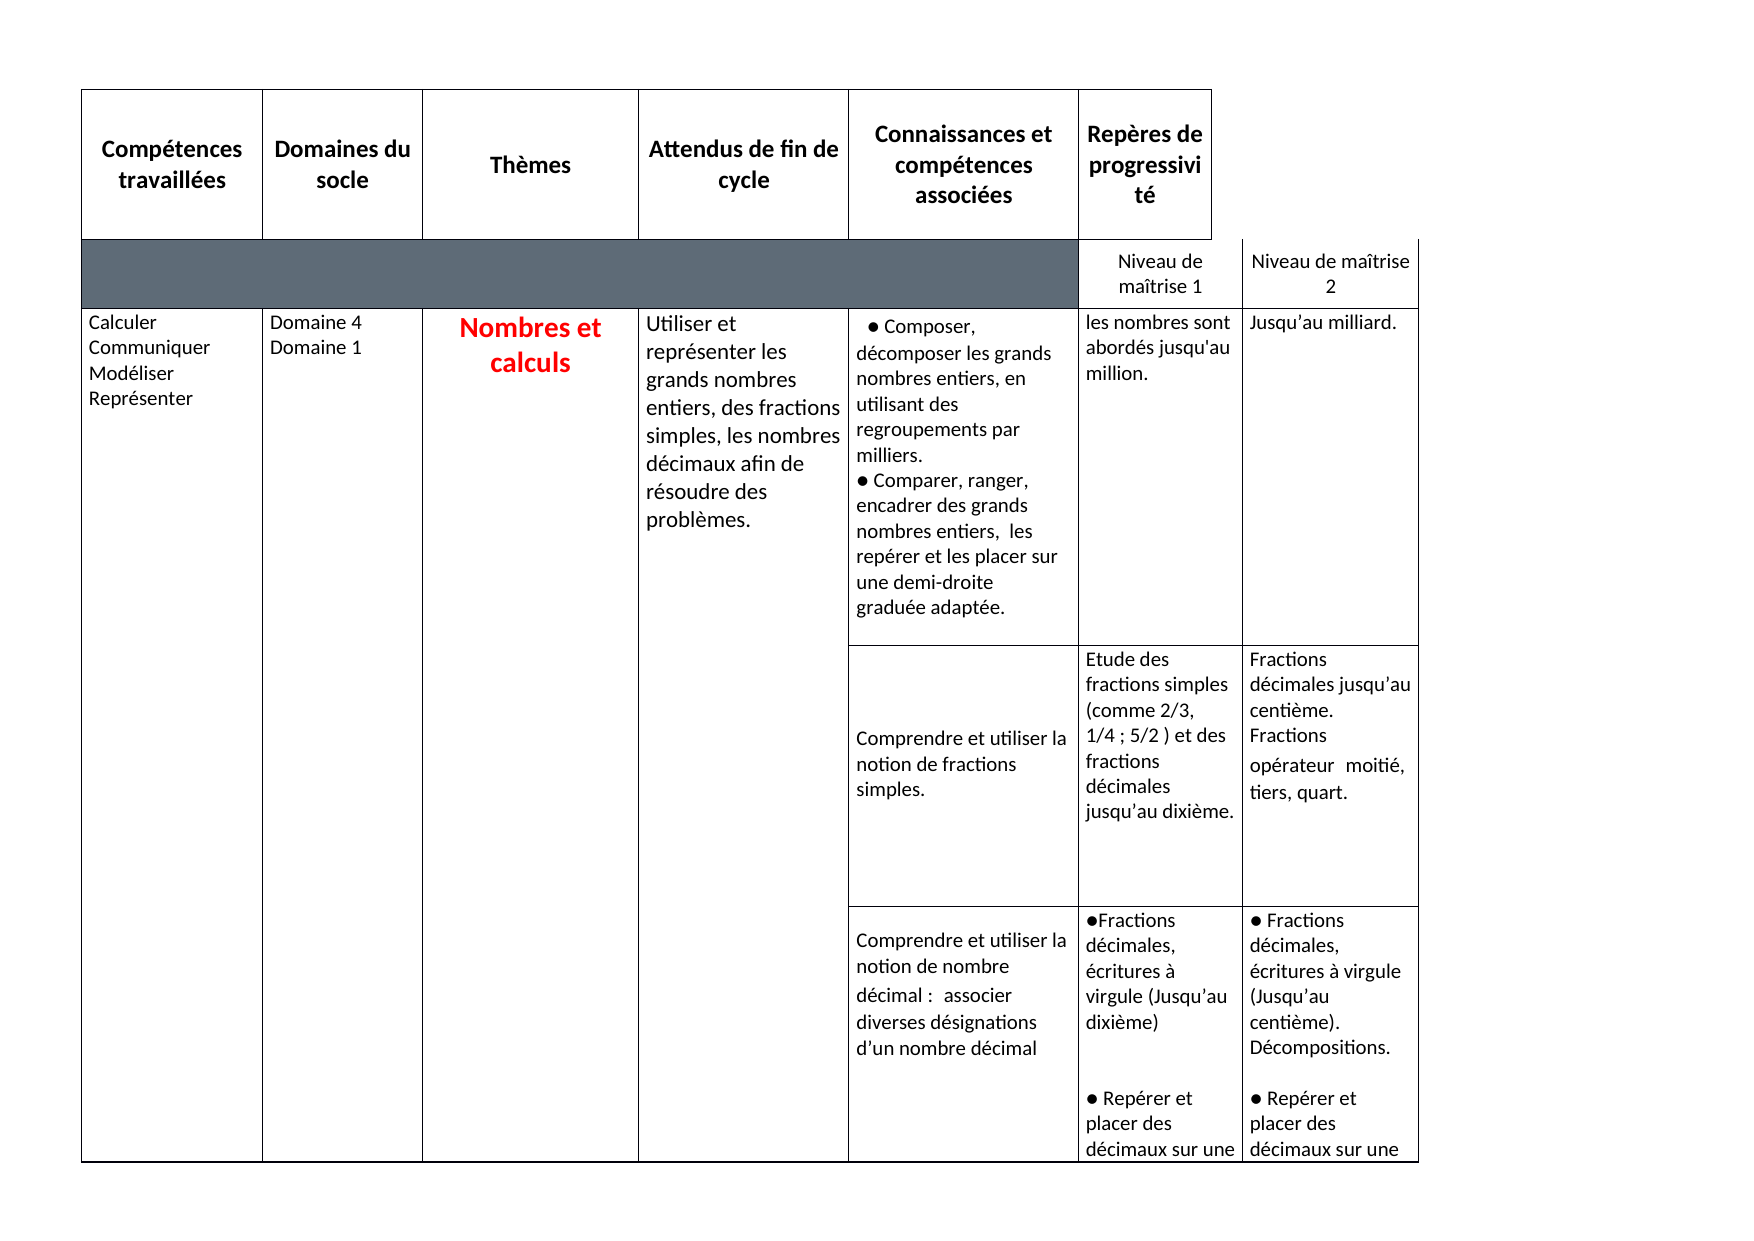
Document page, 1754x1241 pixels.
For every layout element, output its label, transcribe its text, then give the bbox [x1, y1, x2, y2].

table_cell les nombres sont abordés jusqu'au million. [1079, 309, 1242, 645]
table_cell Niveau de maîtrise 2 [1243, 239, 1418, 308]
table_header Thèmes [423, 90, 638, 239]
table_cell Comprendre et utiliser la notion de nombre décimal : associer diverses désignations d’un nombre décimal [849, 907, 1078, 1161]
table_header Attendus de fin de cycle [639, 90, 848, 239]
table_cell Niveau de maîtrise 1 [1079, 239, 1242, 308]
table_header Compétences travaillées [82, 90, 262, 239]
table_header [1212, 89, 1419, 239]
table_header Domaines du socle [263, 90, 422, 239]
table_cell ● Fractions décimales, écritures à virgule (Jusqu’au centième). Décompositions. ● Repérer et placer des décimaux sur une [1243, 907, 1418, 1161]
table_cell Calculer Communiquer Modéliser Représenter [82, 309, 262, 1161]
table_cell ●Fractions décimales, écritures à virgule (Jusqu’au dixième) ● Repérer et placer des décimaux sur une [1079, 907, 1242, 1161]
table_header Repères de progressivité [1079, 90, 1211, 239]
table_cell Utiliser et représenter les grands nombres entiers, des fractions simples, les nombres décimaux afin de résoudre des problèmes. [639, 309, 848, 1161]
table_cell ● Composer, décomposer les grands nombres entiers, en utilisant des regroupements par milliers. ● Comparer, ranger, encadrer des grands nombres entiers, les repérer et les placer sur une demi-droite graduée adaptée. [849, 309, 1078, 645]
table_header Connaissances et compétences associées [849, 90, 1078, 239]
table_cell Domaine 4 Domaine 1 [263, 309, 422, 1161]
table_cell Fractions décimales jusqu’au centième. Fractions opérateur moitié, tiers, quart. [1243, 646, 1418, 906]
table_cell Comprendre et utiliser la notion de fractions simples. [849, 646, 1078, 906]
table_cell Etude des fractions simples (comme 2/3, 1/4 ; 5/2 ) et des fractions décimales jusqu’au dixième. [1079, 646, 1242, 906]
table_cell Nombres et calculs [423, 309, 638, 1161]
table_cell [82, 240, 1078, 308]
table_cell Jusqu’au milliard. [1243, 309, 1418, 645]
